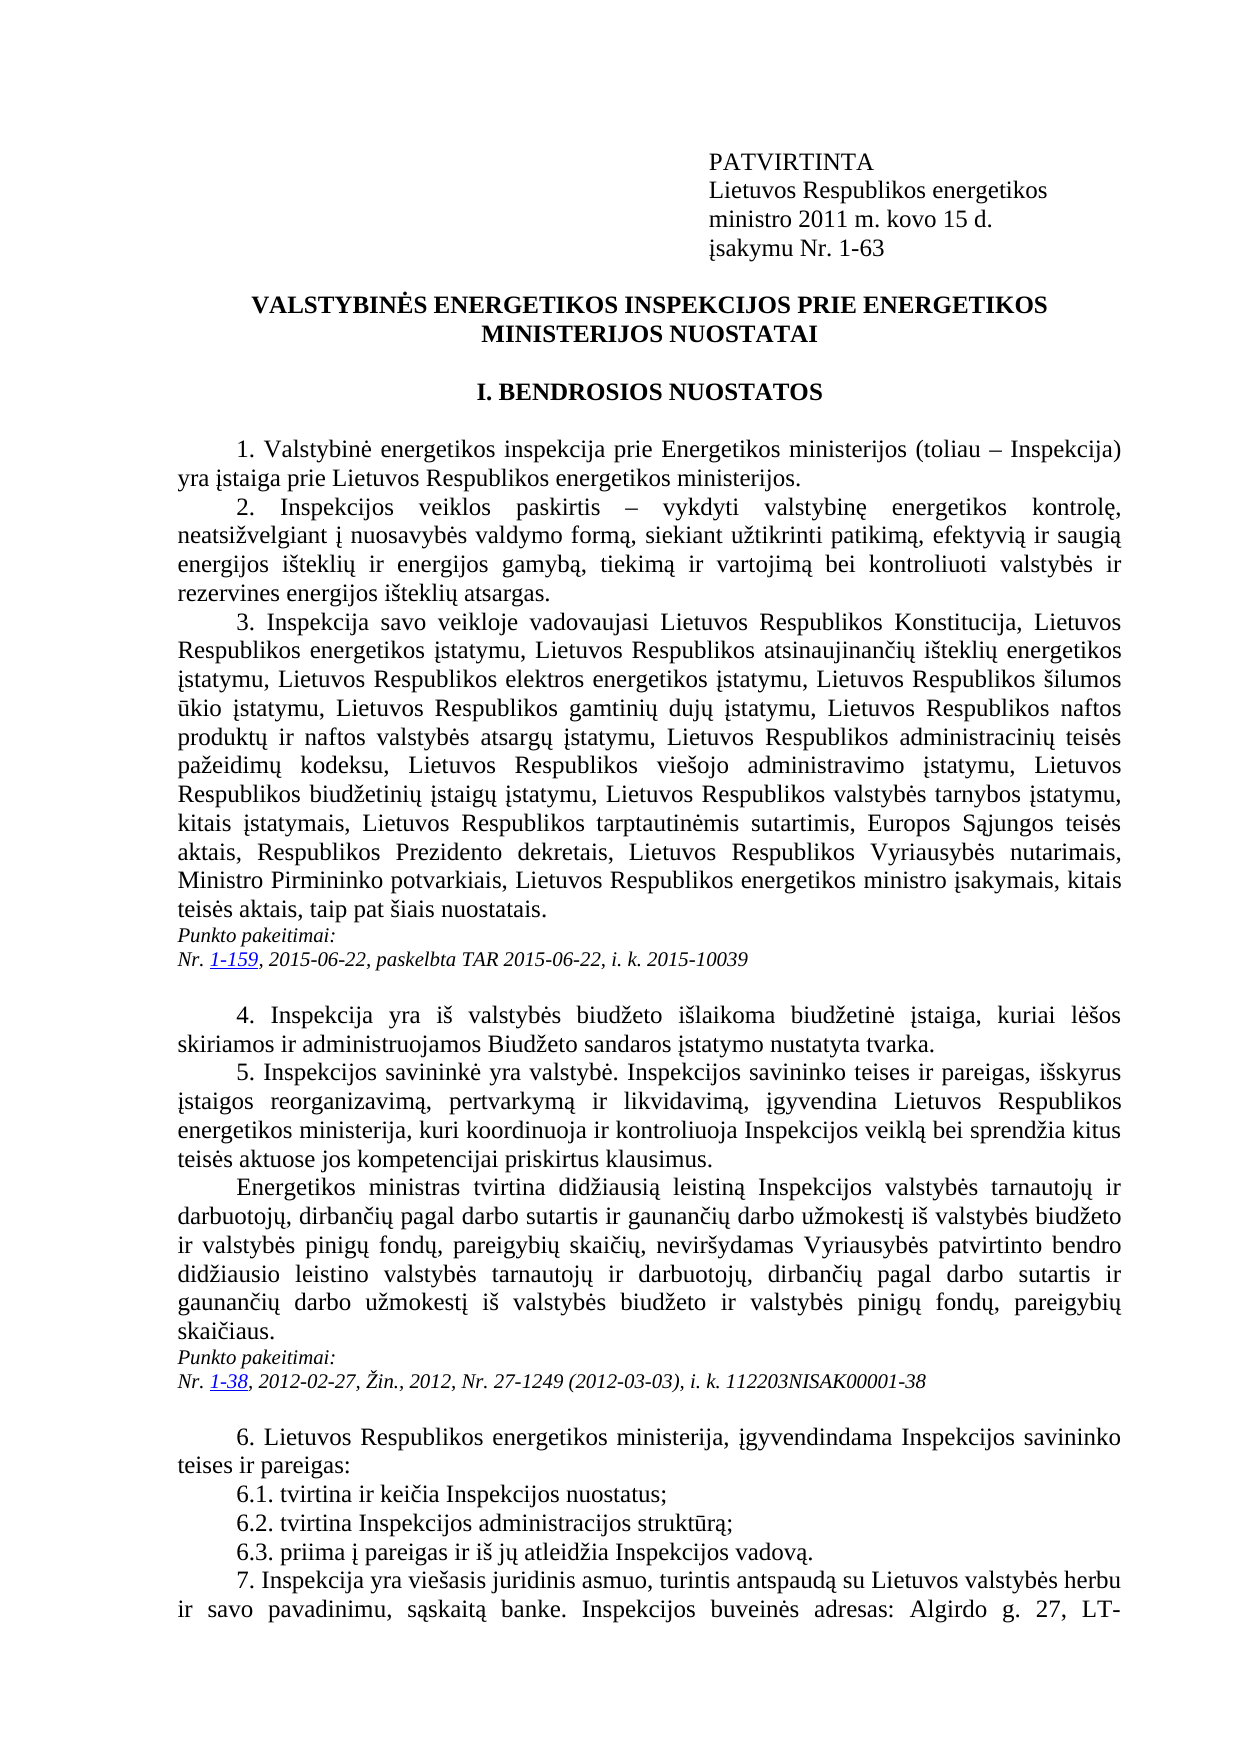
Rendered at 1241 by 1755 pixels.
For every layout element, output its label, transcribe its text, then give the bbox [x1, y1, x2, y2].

text 4. Inspekcija yra iš valstybės biudžeto išlaikoma biudžetinė įstaiga, kuriai lėšos skiriamos ir administruojamos Biudžeto sandaros įstatymo nustatyta tvarka. [177, 1000, 1122, 1057]
text 2. Inspekcijos veiklos paskirtis – vykdyti valstybinę energetikos kontrolę, neatsižvelgiant į nuosavybės valdymo formą, siekiant užtikrinti patikimą, efektyvią ir saugią energijos išteklių ir energijos gamybą, tiekimą ir vartojimą bei kontroliuoti valstybės ir rezervines energijos išteklių atsargas. [177, 492, 1122, 607]
text Punkto pakeitimai: [177, 1345, 1122, 1369]
text Lietuvos Respublikos energetikos [177, 176, 1122, 204]
text 6.3. priima į pareigas ir iš jų atleidžia Inspekcijos vadovą. [177, 1537, 1122, 1566]
text 7. Inspekcija yra viešasis juridinis asmuo, turintis antspaudą su Lietuvos valstybės herbu ir savo pavadinimu, sąskaitą banke. Inspekcijos buveinės adresas: Algirdo g. 27, LT- [177, 1566, 1122, 1623]
text PATVIRTINTA [177, 147, 1122, 176]
text Punkto pakeitimai: [177, 923, 1122, 947]
text ministro 2011 m. kovo 15 d. [177, 204, 1122, 233]
text Energetikos ministras tvirtina didžiausią leistiną Inspekcijos valstybės tarnautojų ir darbuotojų, dirbančių pagal darbo sutartis ir gaunančių darbo užmokestį iš valstybės biudžeto ir valstybės pinigų fondų, pareigybių skaičių, neviršydamas Vyriausybės patvirtinto bendro didžiausio leistino valstybės tarnautojų ir darbuotojų, dirbančių pagal darbo sutartis ir gaunančių darbo užmokestį iš valstybės biudžeto ir valstybės pinigų fondų, pareigybių skaičiaus. [177, 1172, 1122, 1345]
text Nr. 1-38, 2012-02-27, Žin., 2012, Nr. 27-1249 (2012-03-03), i. k. 112203NISAK00001-38 [177, 1369, 1122, 1393]
text 1. Valstybinė energetikos inspekcija prie Energetikos ministerijos (toliau – Inspekcija) yra įstaiga prie Lietuvos Respublikos energetikos ministerijos. [177, 434, 1122, 492]
text I. BENDROSIOS NUOSTATOS [177, 377, 1122, 406]
text 6.2. tvirtina Inspekcijos administracijos struktūrą; [177, 1508, 1122, 1537]
text Nr. 1-159, 2015-06-22, paskelbta TAR 2015-06-22, i. k. 2015-10039 [177, 947, 1122, 971]
text įsakymu Nr. 1-63 [177, 233, 1122, 262]
text 3. Inspekcija savo veikloje vadovaujasi Lietuvos Respublikos Konstitucija, Lietuvos Respublikos energetikos įstatymu, Lietuvos Respublikos atsinaujinančių išteklių energetikos įstatymu, Lietuvos Respublikos elektros energetikos įstatymu, Lietuvos Respublikos šilumos ūkio įstatymu, Lietuvos Respublikos gamtinių dujų įstatymu, Lietuvos Respublikos naftos produktų ir naftos valstybės atsargų įstatymu, Lietuvos Respublikos administracinių teisės pažeidimų kodeksu, Lietuvos Respublikos viešojo administravimo įstatymu, Lietuvos Respublikos biudžetinių įstaigų įstatymu, Lietuvos Respublikos valstybės tarnybos įstatymu, kitais įstatymais, Lietuvos Respublikos tarptautinėmis sutartimis, Europos Sąjungos teisės aktais, Respublikos Prezidento dekretais, Lietuvos Respublikos Vyriausybės nutarimais, Ministro Pirmininko potvarkiais, Lietuvos Respublikos energetikos ministro įsakymais, kitais teisės aktais, taip pat šiais nuostatais. [177, 607, 1122, 923]
text 6. Lietuvos Respublikos energetikos ministerija, įgyvendindama Inspekcijos savininko teises ir pareigas: [177, 1422, 1122, 1479]
text 5. Inspekcijos savininkė yra valstybė. Inspekcijos savininko teises ir pareigas, išskyrus įstaigos reorganizavimą, pertvarkymą ir likvidavimą, įgyvendina Lietuvos Respublikos energetikos ministerija, kuri koordinuoja ir kontroliuoja Inspekcijos veiklą bei sprendžia kitus teisės aktuose jos kompetencijai priskirtus klausimus. [177, 1057, 1122, 1172]
text VALSTYBINĖS ENERGETIKOS INSPEKCIJOS PRIE ENERGETIKOS MINISTERIJOS NUOSTATAI [177, 291, 1122, 348]
text 6.1. tvirtina ir keičia Inspekcijos nuostatus; [177, 1479, 1122, 1508]
